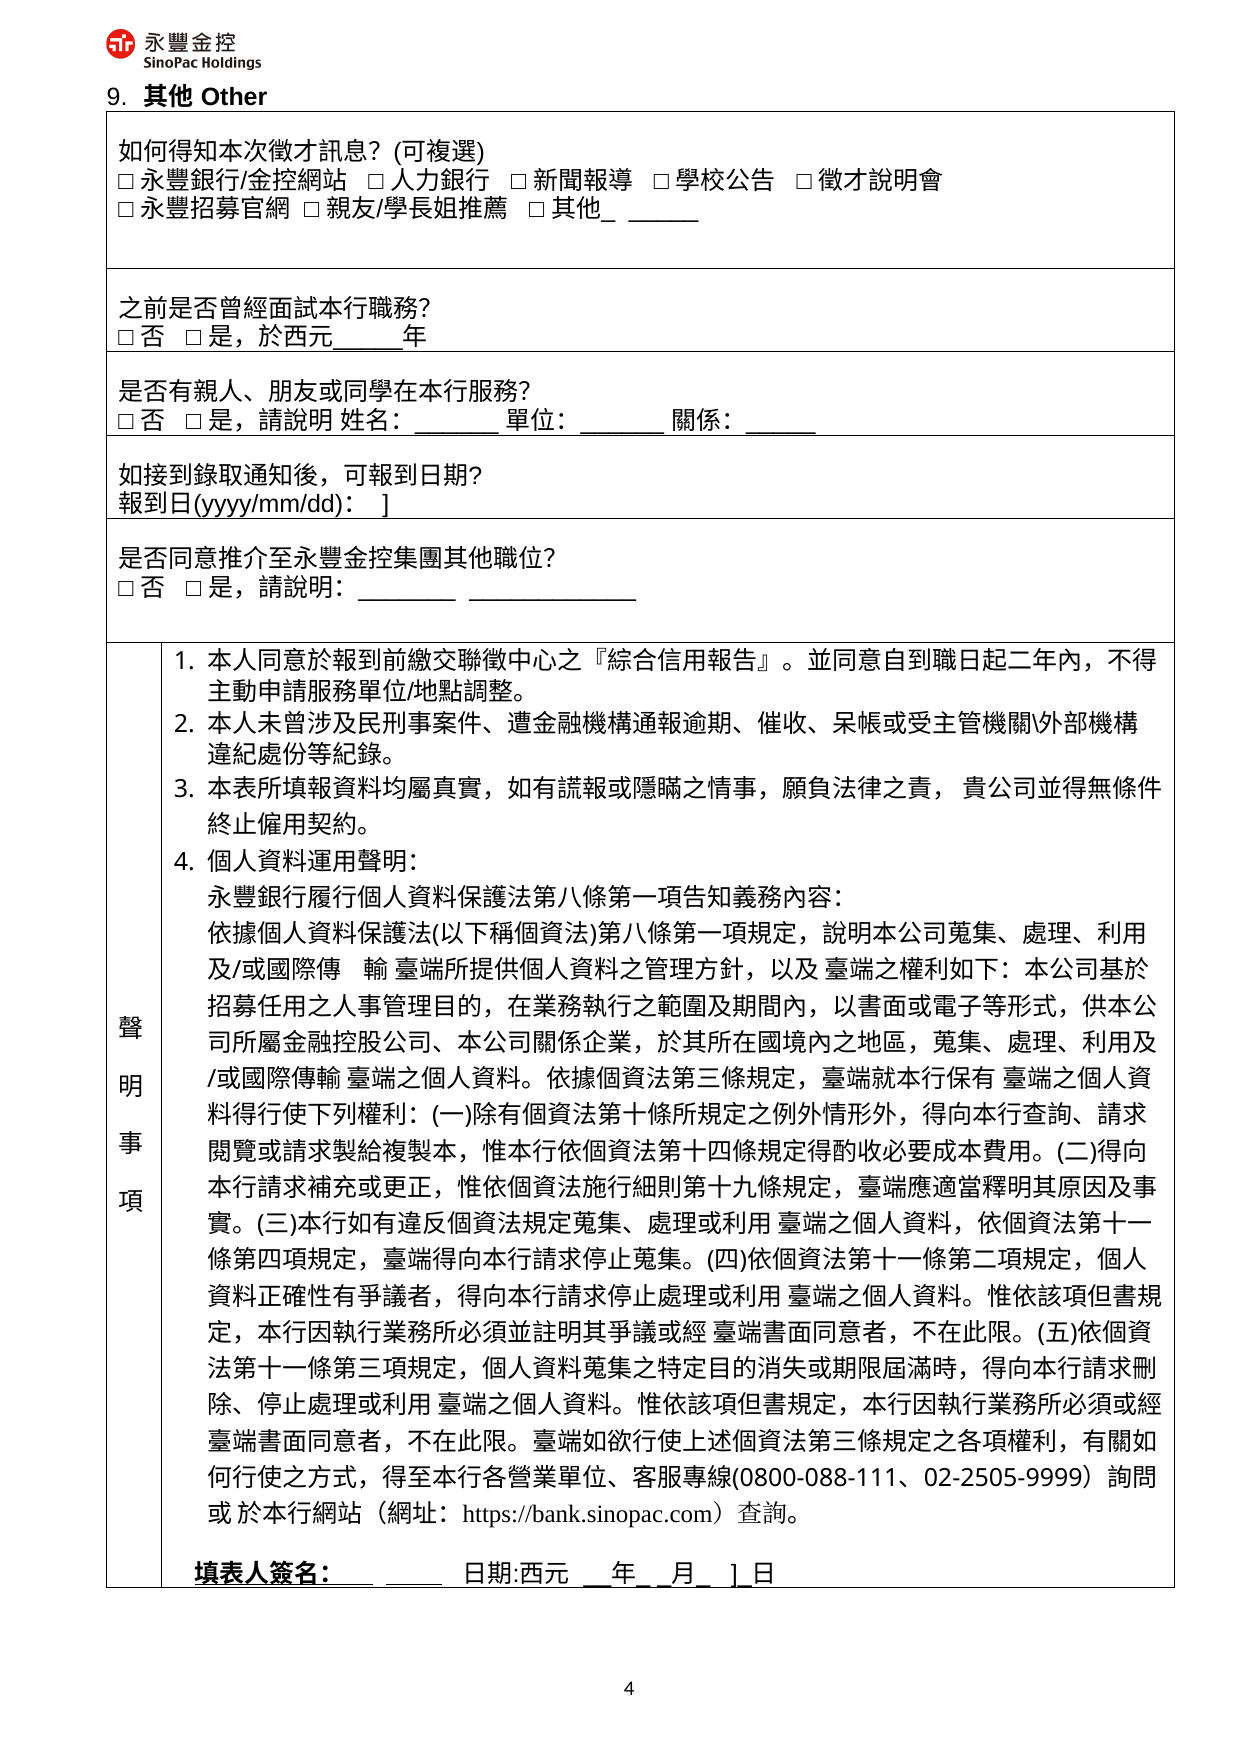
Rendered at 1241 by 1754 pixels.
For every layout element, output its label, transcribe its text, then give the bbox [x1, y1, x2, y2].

table_cell 聲 明 事 項 [107, 643, 161, 1587]
list 其他 Other [106, 82, 1152, 111]
picture [106, 29, 261, 70]
table_cell 如接到錄取通知後，可報到日期? 報到日(yyyy/mm/dd)： ] [107, 436, 1174, 518]
table_cell 本人同意於報到前繳交聯徵中心之『綜合信用報告』。並同意自到職日起二年內，不得主動申請服務單位/地點調整。 本人未曾涉及民刑事案件、遭金融機構通報逾期、催收、呆帳或受主管機關\外部機構違紀處份等紀錄。 本表所填報資料均屬真實，如有謊報或隱瞞之情事，願負法律之責， 貴公司並得無條件終止僱用契約。 個人資料運用聲明： 永豐銀行履行個人資料保護法第八條第一項告知義務內容： 依據個人資料保護法(以下稱個資法)第八條第一項規定，說明本公司蒐集、處理、利用及/或國際傳 輸 臺端所提供個人資料之管理方針，以及 臺端之權利如下：本公司基於招募任用之人事管理目的，在業務執行之範圍及期間內，以書面或電子等形式，供本公司所屬金融控股公司、本公司關係企業，於其所在國境內之地區，蒐集、處理、利用及/或國際傳輸 臺端之個人資料。依據個資法第三條規定，臺端就本行保有 臺端之個人資料得行使下列權利：(一)除有個資法第十條所規定之例外情形外，得向本行查詢、請求閱覽或請求製給複製本，惟本行依個資法第十四條規定得酌收必要成本費用。(二)得向本行請求補充或更正，惟依個資法施行細則第十九條規定，臺端應適當釋明其原因及事實。(三)本行如有違反個資法規定蒐集、處理或利用 臺端之個人資料，依個資法第十一條第四項規定，臺端得向本行請求停止蒐集。(四)依個資法第十一條第二項規定，個人資料正確性有爭議者，得向本行請求停止處理或利用 臺端之個人資料。惟依該項但書規定，本行因執行業務所必須並註明其爭議或經 臺端書面同意者，不在此限。(五)依個資法第十一條第三項規定，個人資料蒐集之特定目的消失或期限屆滿時，得向本行請求刪除、停止處理或利用 臺端之個人資料。惟依該項但書規定，本行因執行業務所必須或經 臺端書面同意者，不在此限。臺端如欲行使上述個資法第三條規定之各項權利，有關如何行使之方式，得至本行各營業單位、客服專線(0800-088-111、02-2505-9999）詢問或 於本行網站（網址：https://bank.sinopac.com）查詢。 填表人簽名： 日期:西元 __年_ _月_ ]_日 [162, 643, 1174, 1587]
table_cell 是否有親人、朋友或同學在本行服務？ □ 否 □ 是，請說明 姓名：______ 單位：______ 關係：_____ [107, 352, 1174, 435]
table_cell 之前是否曾經面試本行職務？ □ 否 □ 是，於西元_____年 [107, 269, 1174, 351]
table_header 如何得知本次徵才訊息？(可複選) □ 永豐銀行/金控網站 □ 人力銀行 □ 新聞報導 □ 學校公告 □ 徵才說明會 □ 永豐招募官網 □ 親友/學長姐推薦 □ 其他_ _____ [107, 112, 1174, 268]
table_cell 是否同意推介至永豐金控集團其他職位？ □ 否 □ 是，請說明：_______ ____________ [107, 519, 1174, 642]
